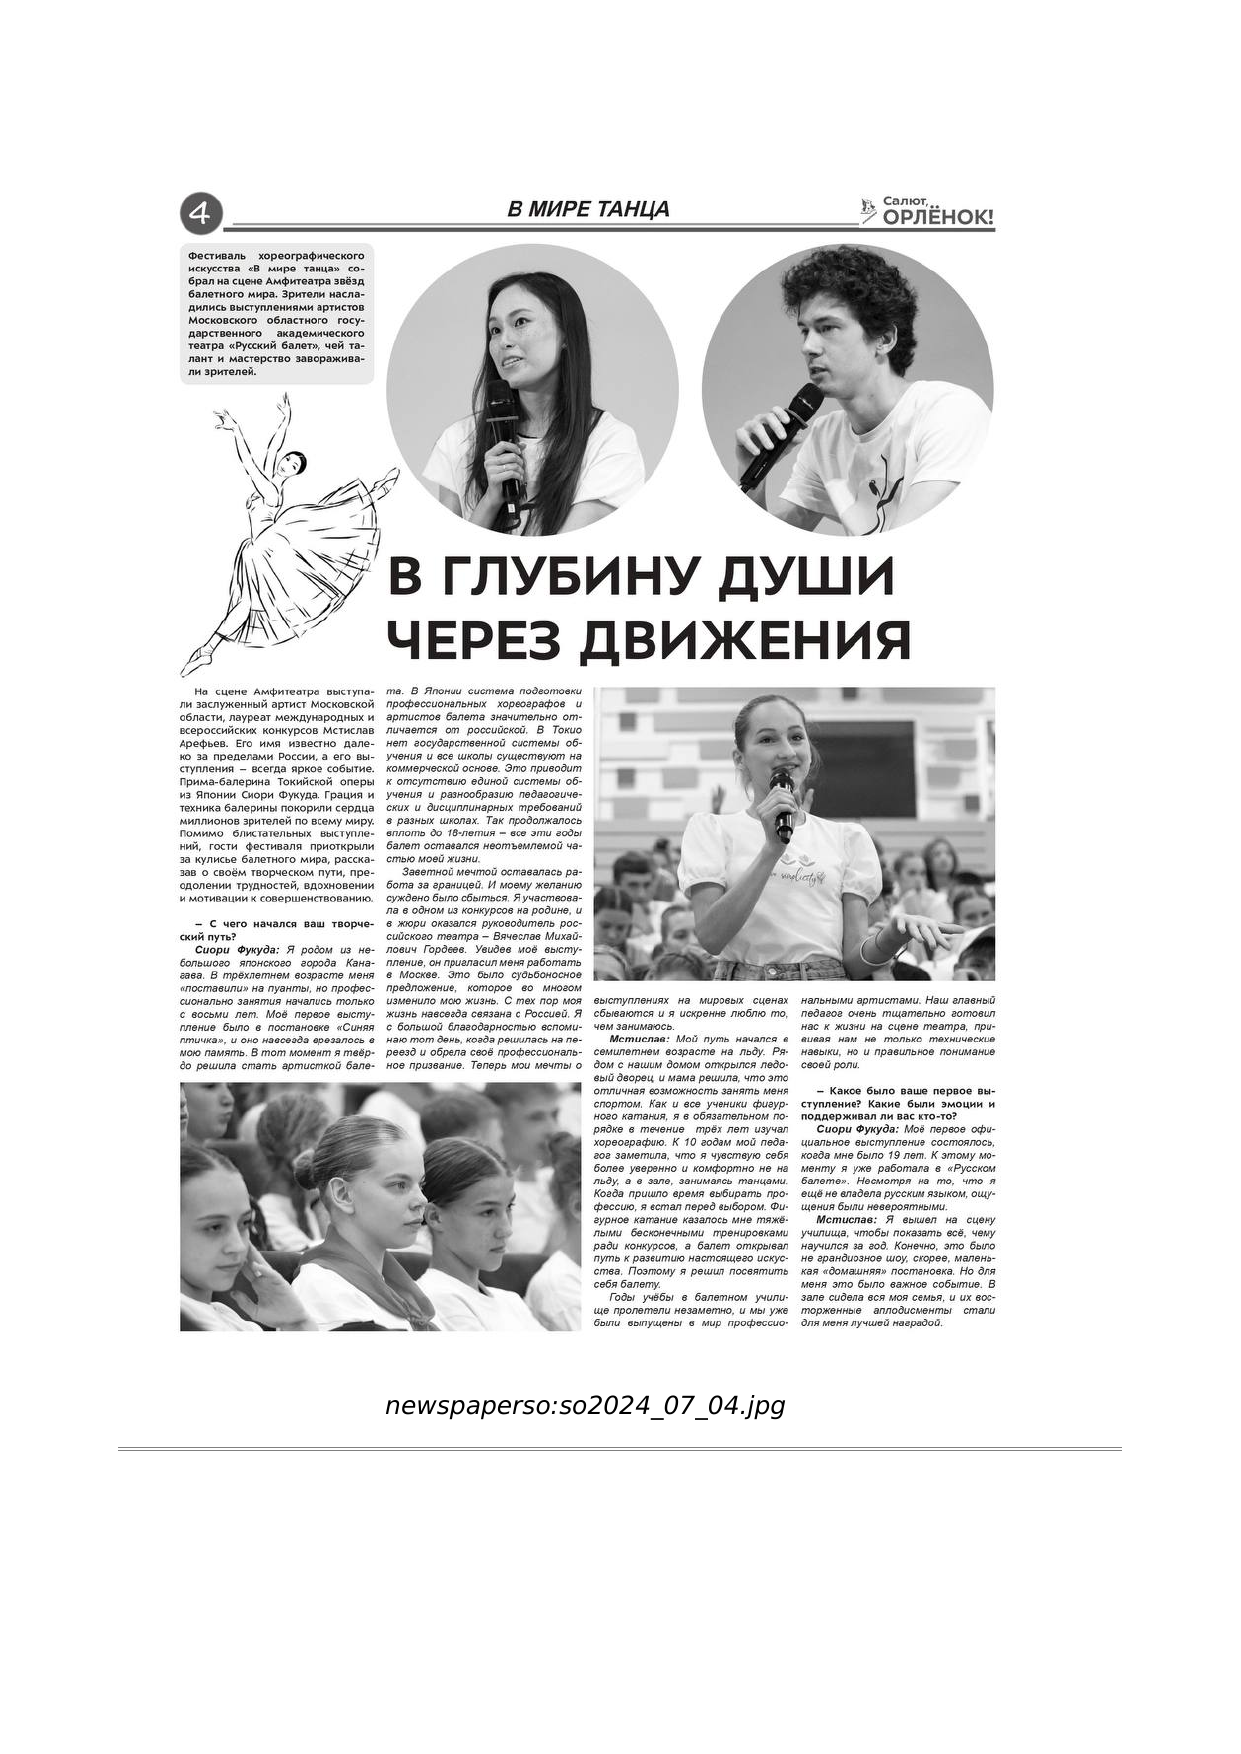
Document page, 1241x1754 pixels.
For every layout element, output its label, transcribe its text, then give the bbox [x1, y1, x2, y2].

picture [118, 130, 1056, 1392]
text newspaperso:so2024_07_04.jpg [118, 1392, 1056, 1420]
